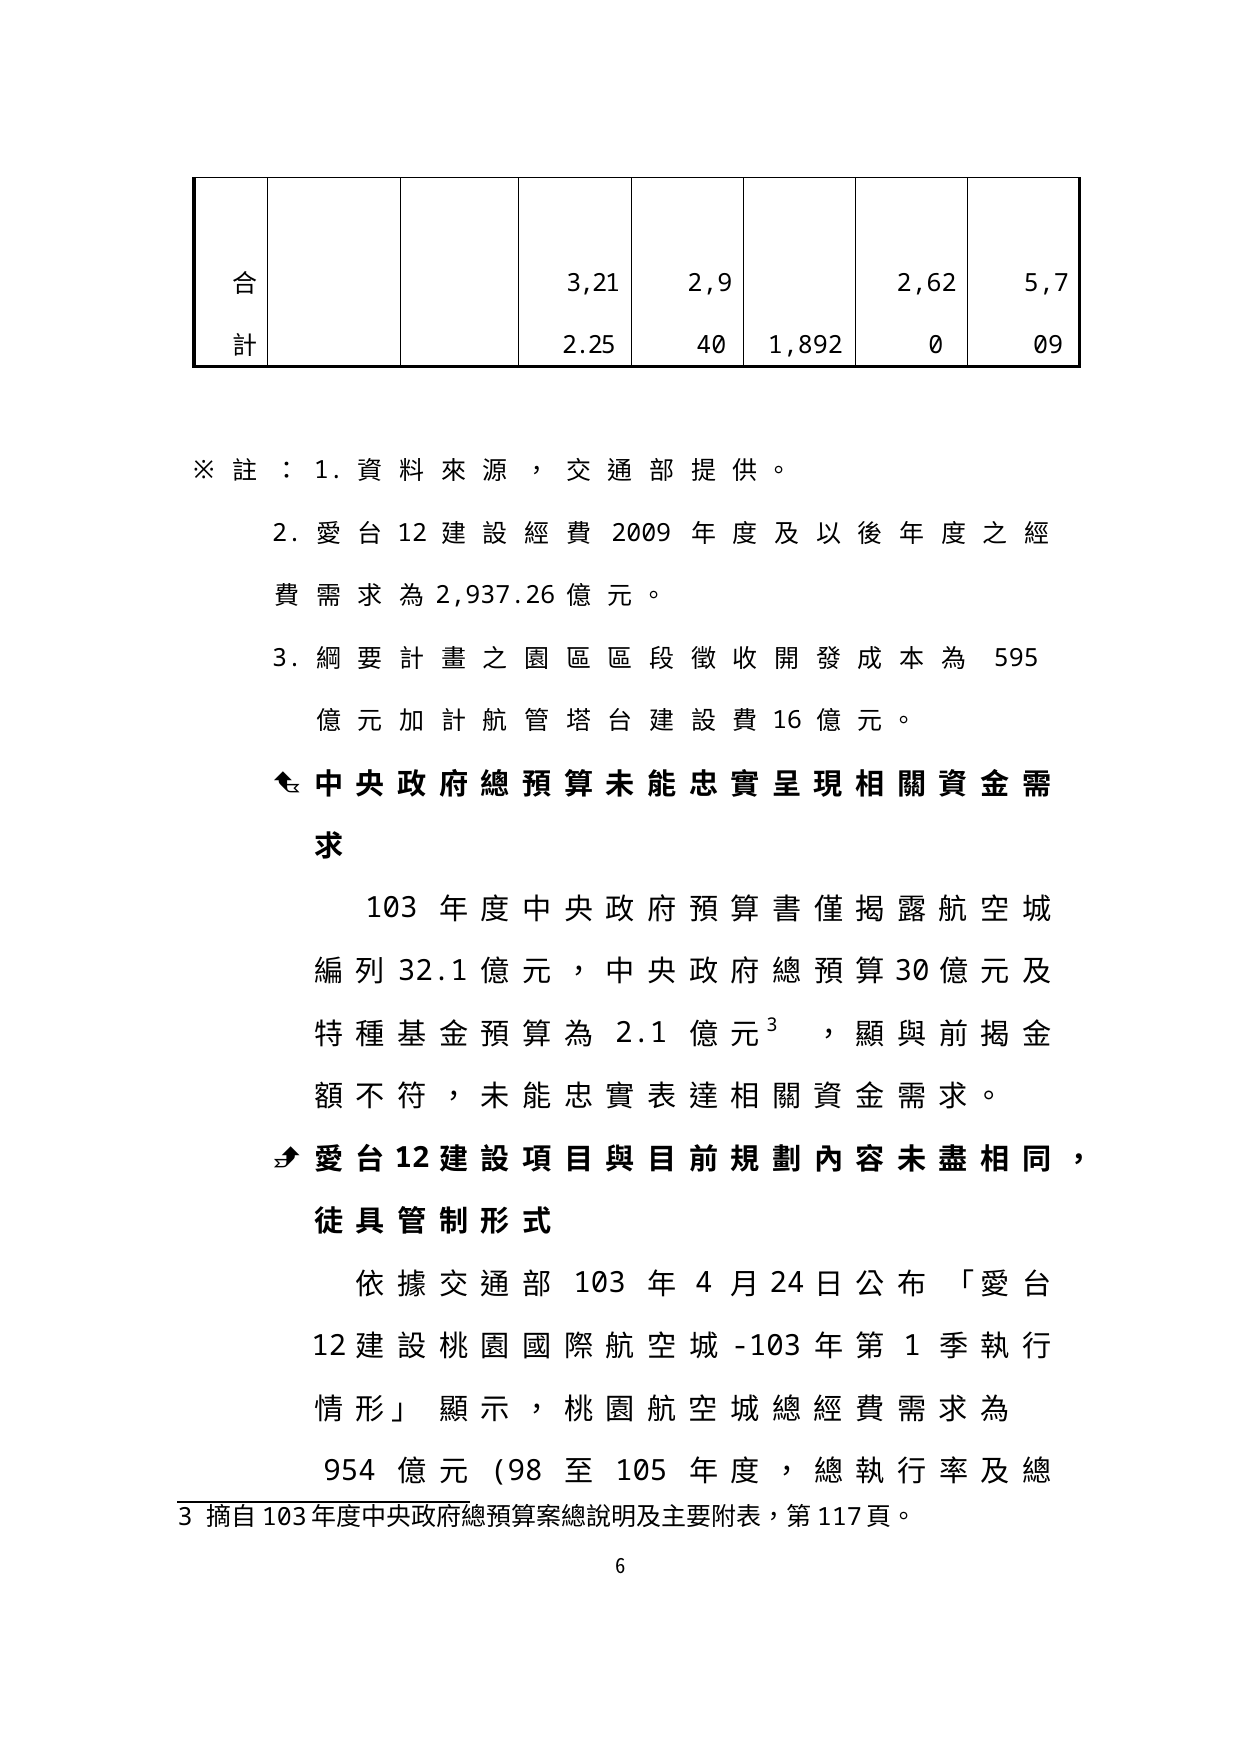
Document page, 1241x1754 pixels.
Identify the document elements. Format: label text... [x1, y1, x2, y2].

text ※註：1.資料來源，交通部提供。 [183, 427, 1058, 490]
text 依據交通部103年4月24日公布「愛台12建設桃園國際航空城-103年第1季執行情形」顯示，桃園航空城總經費需求為954億元(98至105年度，總執行率及總 [271, 1240, 1058, 1490]
text 中央政府總預算未能忠實呈現相關資金需求 [242, 740, 1058, 865]
text 愛台12建設項目與目前規劃內容未盡相同，徒具管制形式 [242, 1115, 1058, 1240]
text 103年度中央政府預算書僅揭露航空城編列32.1億元，中央政府總預算30億元及特種基金預算為2.1億元，顯與前揭金額不符，未能忠實表達相關資金需求。 [271, 865, 1058, 1115]
text 3.綱要計畫之園區區段徵收開發成本為595億元加計航管塔台建設費16億元。 [256, 615, 1058, 740]
table_cell [401, 178, 518, 365]
table_cell 2,620 [856, 178, 967, 365]
table_cell [268, 178, 400, 365]
table_cell 2,940 [632, 178, 743, 365]
text 摘自103年度中央政府總預算案總說明及主要附表，第117頁。 [177, 1502, 1063, 1532]
table_cell 5,709 [968, 178, 1078, 365]
table_cell 合計 [196, 178, 267, 365]
text 2.愛台12建設經費2009年度及以後年度之經費需求為2,937.26億元。 [256, 490, 1058, 615]
table_cell 3,212.25 [519, 178, 631, 365]
table_cell 1,892 [744, 178, 855, 365]
